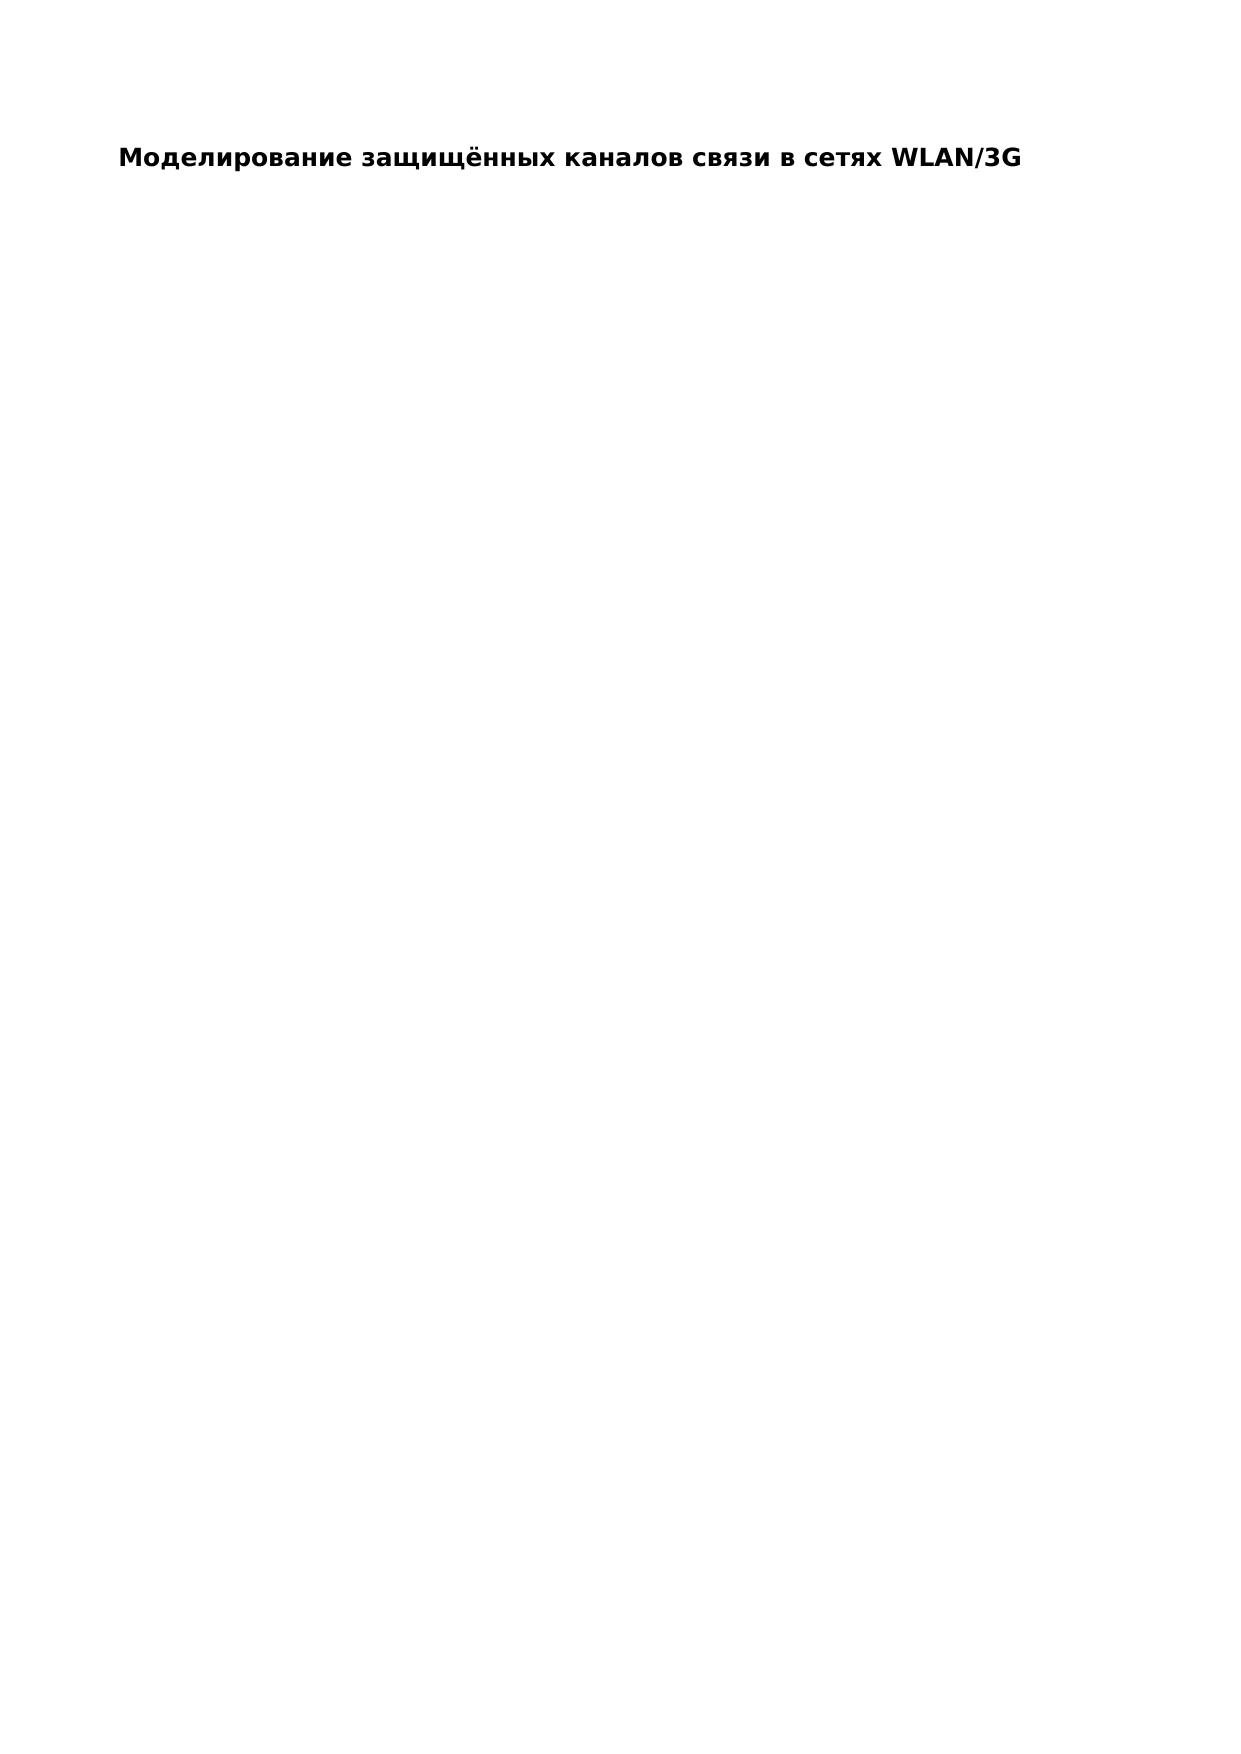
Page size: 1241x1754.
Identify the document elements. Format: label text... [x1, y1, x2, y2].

subtitle Моделирование защищённых каналов связи в сетях WLAN/3G [118, 143, 1122, 172]
